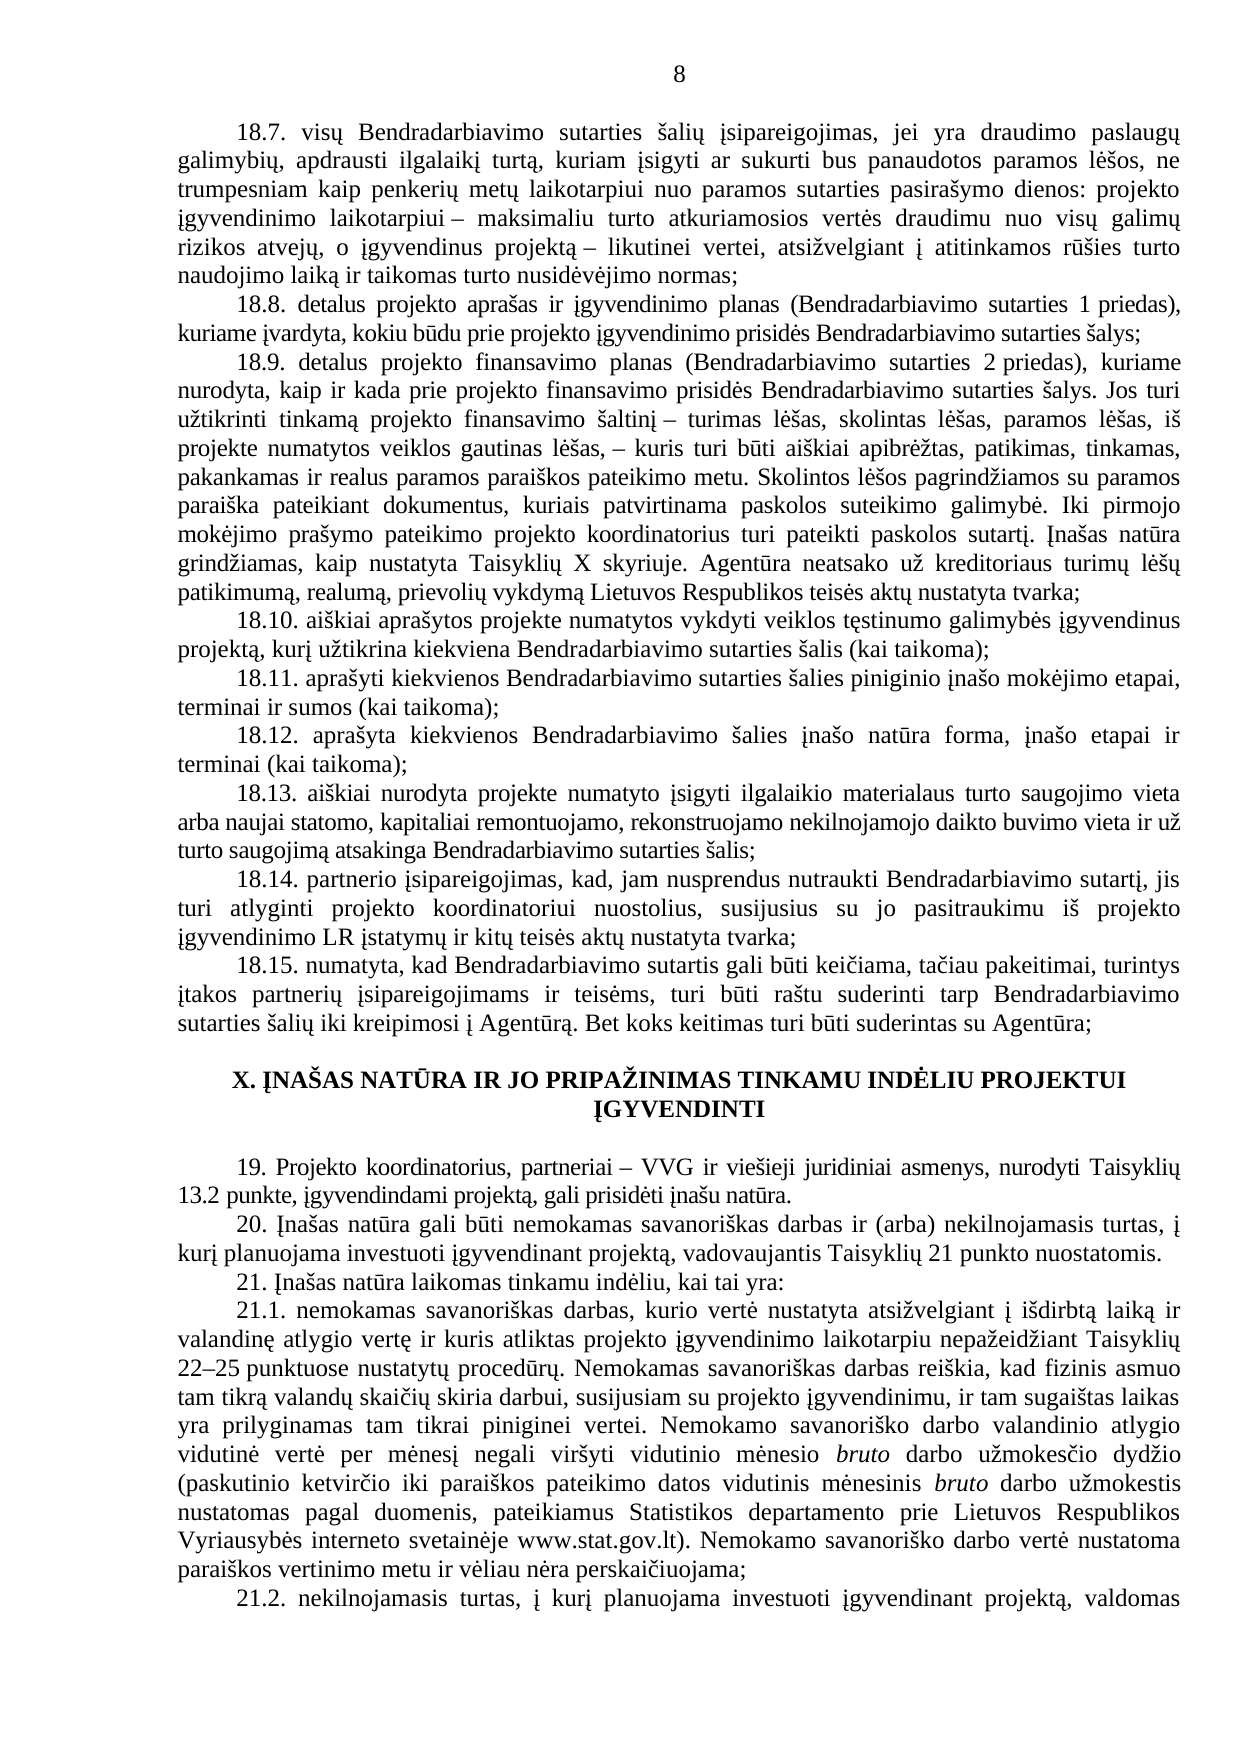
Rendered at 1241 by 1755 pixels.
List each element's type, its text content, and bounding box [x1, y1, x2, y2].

text 19. Projekto koordinatorius, partneriai – VVG ir viešieji juridiniai asmenys, nurodyti Taisyklių 13.2 punkte, įgyvendindami projektą, gali prisidėti įnašu natūra. [177, 1152, 1181, 1209]
text 18.8. detalus projekto aprašas ir įgyvendinimo planas (Bendradarbiavimo sutarties 1 priedas), kuriame įvardyta, kokiu būdu prie projekto įgyvendinimo prisidės Bendradarbiavimo sutarties šalys; [177, 289, 1181, 347]
text 21.2. nekilnojamasis turtas, į kurį planuojama investuoti įgyvendinant projektą, valdomas [177, 1583, 1181, 1612]
text 21. Įnašas natūra laikomas tinkamu indėliu, kai tai yra: [177, 1267, 1181, 1295]
text X. ĮNAŠAS NATŪRA IR JO PRIPAŽINIMAS TINKAMU INDĖLIU PROJEKTUI ĮGYVENDINTI [177, 1065, 1181, 1123]
text 18.12. aprašyta kiekvienos Bendradarbiavimo šalies įnašo natūra forma, įnašo etapai ir terminai (kai taikoma); [177, 720, 1181, 778]
text 18.11. aprašyti kiekvienos Bendradarbiavimo sutarties šalies piniginio įnašo mokėjimo etapai, terminai ir sumos (kai taikoma); [177, 663, 1181, 720]
text 20. Įnašas natūra gali būti nemokamas savanoriškas darbas ir (arba) nekilnojamasis turtas, į kurį planuojama investuoti įgyvendinant projektą, vadovaujantis Taisyklių 21 punkto nuostatomis. [177, 1209, 1181, 1267]
text 18.10. aiškiai aprašytos projekte numatytos vykdyti veiklos tęstinumo galimybės įgyvendinus projektą, kurį užtikrina kiekviena Bendradarbiavimo sutarties šalis (kai taikoma); [177, 605, 1181, 663]
text 18.15. numatyta, kad Bendradarbiavimo sutartis gali būti keičiama, tačiau pakeitimai, turintys įtakos partnerių įsipareigojimams ir teisėms, turi būti raštu suderinti tarp Bendradarbiavimo sutarties šalių iki kreipimosi į Agentūrą. Bet koks keitimas turi būti suderintas su Agentūra; [177, 950, 1181, 1037]
text 18.7. visų Bendradarbiavimo sutarties šalių įsipareigojimas, jei yra draudimo paslaugų galimybių, apdrausti ilgalaikį turtą, kuriam įsigyti ar sukurti bus panaudotos paramos lėšos, ne trumpesniam kaip penkerių metų laikotarpiui nuo paramos sutarties pasirašymo dienos: projekto įgyvendinimo laikotarpiui – maksimaliu turto atkuriamosios vertės draudimu nuo visų galimų rizikos atvejų, o įgyvendinus projektą – likutinei vertei, atsižvelgiant į atitinkamos rūšies turto naudojimo laiką ir taikomas turto nusidėvėjimo normas; [177, 117, 1181, 289]
text 18.13. aiškiai nurodyta projekte numatyto įsigyti ilgalaikio materialaus turto saugojimo vieta arba naujai statomo, kapitaliai remontuojamo, rekonstruojamo nekilnojamojo daikto buvimo vieta ir už turto saugojimą atsakinga Bendradarbiavimo sutarties šalis; [177, 778, 1181, 864]
text 18.14. partnerio įsipareigojimas, kad, jam nusprendus nutraukti Bendradarbiavimo sutartį, jis turi atlyginti projekto koordinatoriui nuostolius, susijusius su jo pasitraukimu iš projekto įgyvendinimo LR įstatymų ir kitų teisės aktų nustatyta tvarka; [177, 864, 1181, 950]
text 18.9. detalus projekto finansavimo planas (Bendradarbiavimo sutarties 2 priedas), kuriame nurodyta, kaip ir kada prie projekto finansavimo prisidės Bendradarbiavimo sutarties šalys. Jos turi užtikrinti tinkamą projekto finansavimo šaltinį – turimas lėšas, skolintas lėšas, paramos lėšas, iš projekte numatytos veiklos gautinas lėšas, – kuris turi būti aiškiai apibrėžtas, patikimas, tinkamas, pakankamas ir realus paramos paraiškos pateikimo metu. Skolintos lėšos pagrindžiamos su paramos paraiška pateikiant dokumentus, kuriais patvirtinama paskolos suteikimo galimybė. Iki pirmojo mokėjimo prašymo pateikimo projekto koordinatorius turi pateikti paskolos sutartį. Įnašas natūra grindžiamas, kaip nustatyta Taisyklių X skyriuje. Agentūra neatsako už kreditoriaus turimų lėšų patikimumą, realumą, prievolių vykdymą Lietuvos Respublikos teisės aktų nustatyta tvarka; [177, 347, 1181, 605]
text 21.1. nemokamas savanoriškas darbas, kurio vertė nustatyta atsižvelgiant į išdirbtą laiką ir valandinę atlygio vertę ir kuris atliktas projekto įgyvendinimo laikotarpiu nepažeidžiant Taisyklių 22–25 punktuose nustatytų procedūrų. Nemokamas savanoriškas darbas reiškia, kad fizinis asmuo tam tikrą valandų skaičių skiria darbui, susijusiam su projekto įgyvendinimu, ir tam sugaištas laikas yra prilyginamas tam tikrai piniginei vertei. Nemokamo savanoriško darbo valandinio atlygio vidutinė vertė per mėnesį negali viršyti vidutinio mėnesio bruto darbo užmokesčio dydžio (paskutinio ketvirčio iki paraiškos pateikimo datos vidutinis mėnesinis bruto darbo užmokestis nustatomas pagal duomenis, pateikiamus Statistikos departamento prie Lietuvos Respublikos Vyriausybės interneto svetainėje www.stat.gov.lt). Nemokamo savanoriško darbo vertė nustatoma paraiškos vertinimo metu ir vėliau nėra perskaičiuojama; [177, 1295, 1181, 1583]
